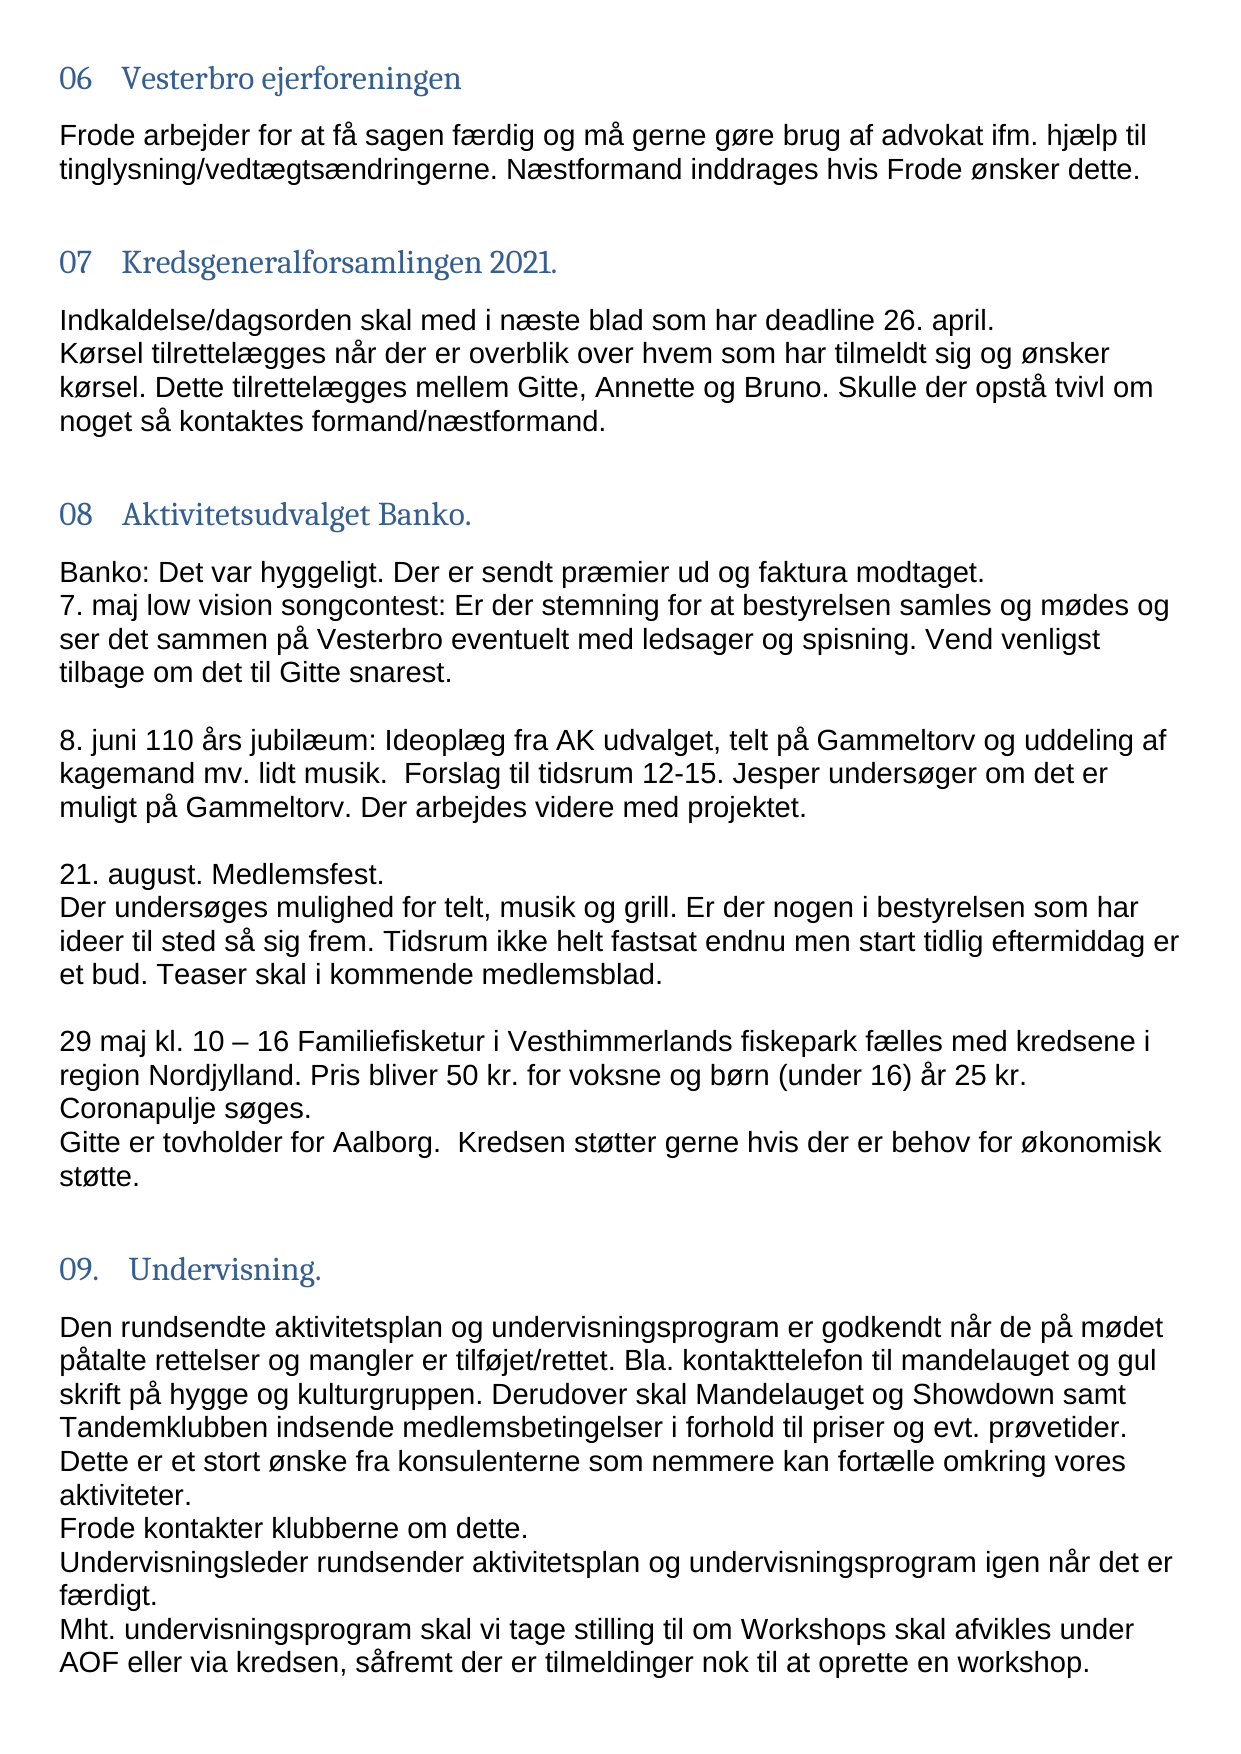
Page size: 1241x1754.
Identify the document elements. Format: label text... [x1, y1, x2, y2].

subtitle 09. Undervisning. [59, 1251, 1181, 1289]
text 8. juni 110 års jubilæum: Ideoplæg fra AK udvalget, telt på Gammeltorv og uddeling af kagemand mv. lidt musik. Forslag til tidsrum 12-15. Jesper undersøger om det er muligt på Gammeltorv. Der arbejdes videre med projektet. [59, 723, 1181, 823]
subtitle 08 Aktivitetsudvalget Banko. [59, 496, 1181, 534]
text Mht. undervisningsprogram skal vi tage stilling til om Workshops skal afvikles under AOF eller via kredsen, såfremt der er tilmeldinger nok til at oprette en workshop. [59, 1612, 1181, 1679]
text 21. august. Medlemsfest. [59, 857, 1181, 890]
text Frode kontakter klubberne om dette. [59, 1511, 1181, 1545]
text Frode arbejder for at få sagen færdig og må gerne gøre brug af advokat ifm. hjælp til tinglysning/vedtægtsændringerne. Næstformand inddrages hvis Frode ønsker dette. [59, 118, 1181, 185]
text Dette er et stort ønske fra konsulenterne som nemmere kan fortælle omkring vores aktiviteter. [59, 1444, 1181, 1511]
subtitle 07 Kredsgeneralforsamlingen 2021. [59, 244, 1181, 282]
text Indkaldelse/dagsorden skal med i næste blad som har deadline 26. april. [59, 303, 1181, 337]
text Gitte er tovholder for Aalborg. Kredsen støtter gerne hvis der er behov for økonomisk støtte. [59, 1125, 1181, 1192]
text Undervisningsleder rundsender aktivitetsplan og undervisningsprogram igen når det er færdigt. [59, 1545, 1181, 1612]
text Der undersøges mulighed for telt, musik og grill. Er der nogen i bestyrelsen som har ideer til sted så sig frem. Tidsrum ikke helt fastsat endnu men start tidlig eftermiddag er et bud. Teaser skal i kommende medlemsblad. [59, 890, 1181, 991]
text Kørsel tilrettelægges når der er overblik over hvem som har tilmeldt sig og ønsker kørsel. Dette tilrettelægges mellem Gitte, Annette og Bruno. Skulle der opstå tvivl om noget så kontaktes formand/næstformand. [59, 337, 1181, 437]
text 7. maj low vision songcontest: Er der stemning for at bestyrelsen samles og mødes og ser det sammen på Vesterbro eventuelt med ledsager og spisning. Vend venligst tilbage om det til Gitte snarest. [59, 588, 1181, 689]
subtitle 06 Vesterbro ejerforeningen [59, 59, 1181, 97]
text 29 maj kl. 10 – 16 Familiefisketur i Vesthimmerlands fiskepark fælles med kredsene i region Nordjylland. Pris bliver 50 kr. for voksne og børn (under 16) år 25 kr. Coronapulje søges. [59, 1024, 1181, 1125]
text Banko: Det var hyggeligt. Der er sendt præmier ud og faktura modtaget. [59, 555, 1181, 588]
text Den rundsendte aktivitetsplan og undervisningsprogram er godkendt når de på mødet påtalte rettelser og mangler er tilføjet/rettet. Bla. kontakttelefon til mandelauget og gul skrift på hygge og kulturgruppen. Derudover skal Mandelauget og Showdown samt Tandemklubben indsende medlemsbetingelser i forhold til priser og evt. prøvetider. [59, 1310, 1181, 1444]
